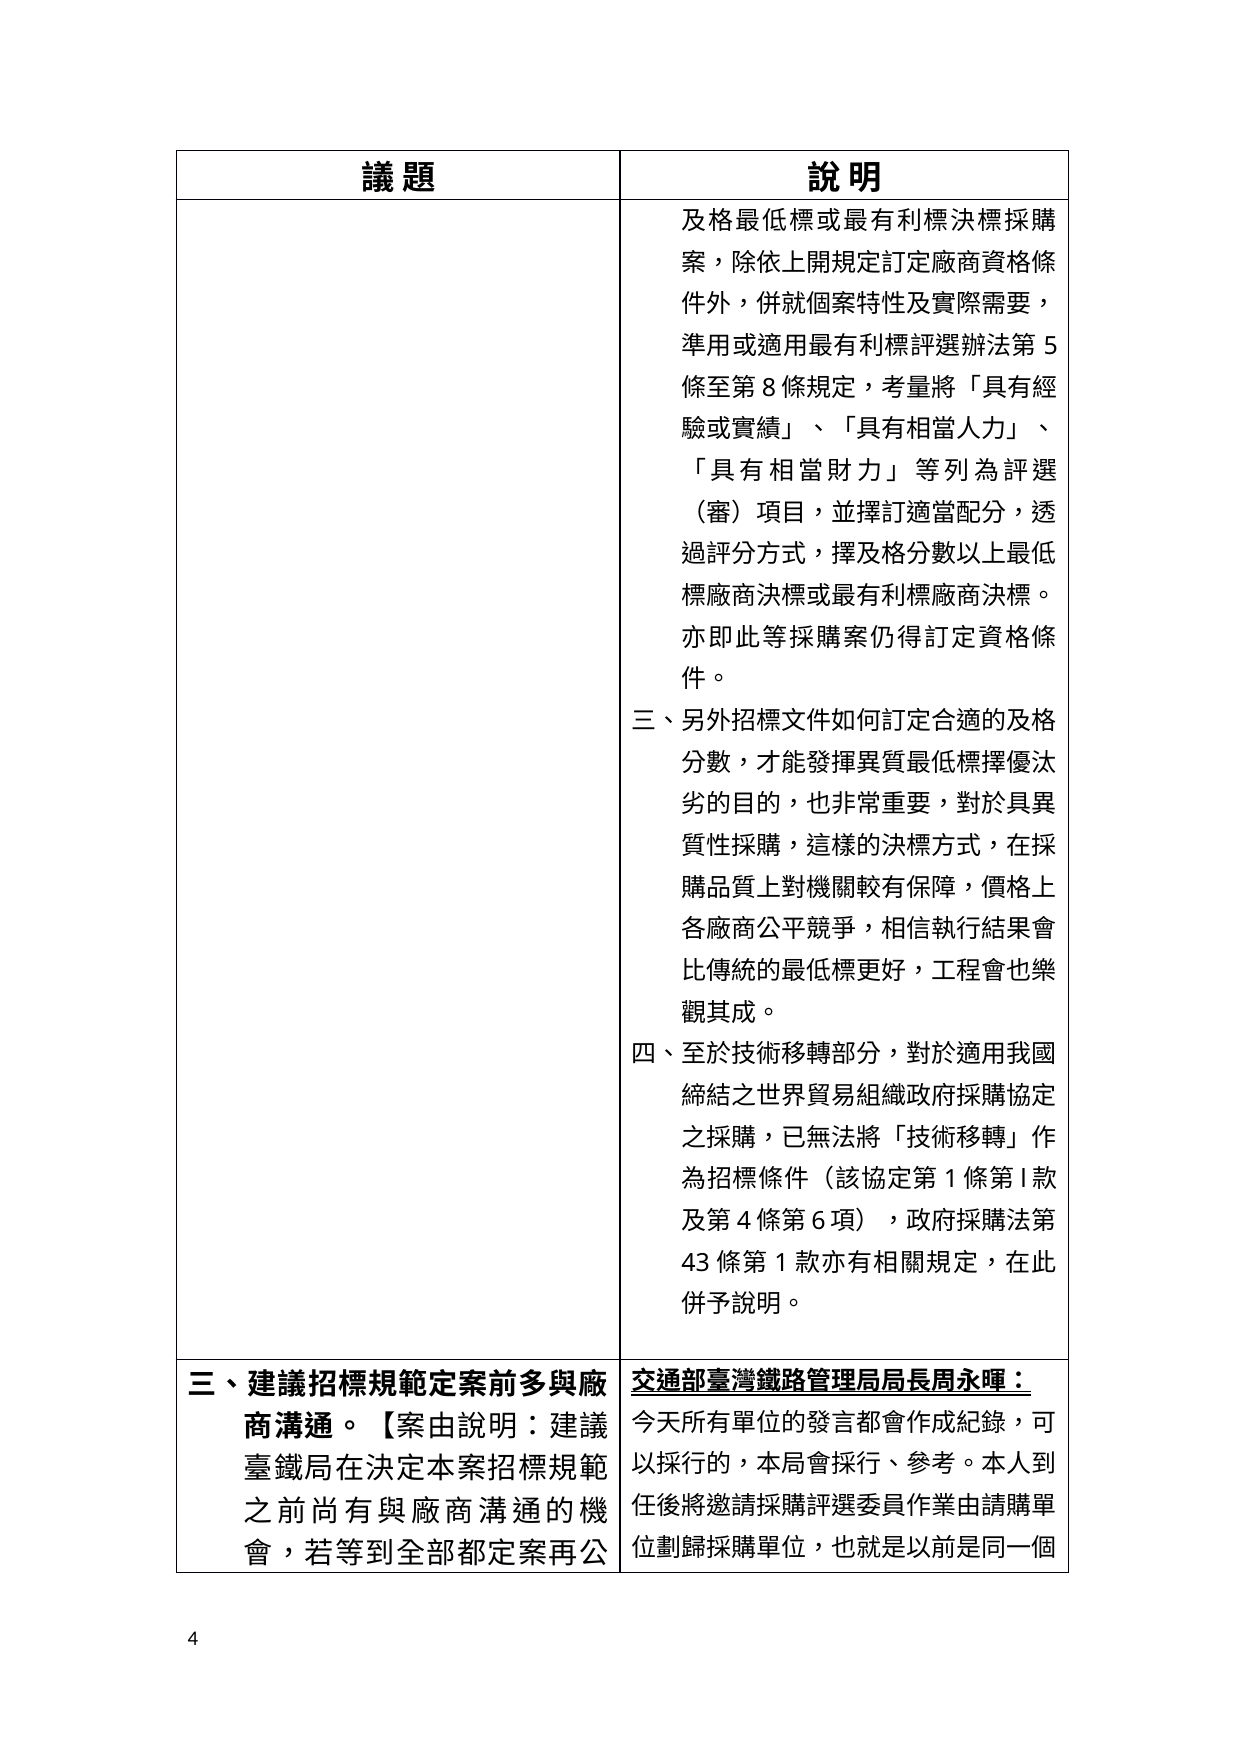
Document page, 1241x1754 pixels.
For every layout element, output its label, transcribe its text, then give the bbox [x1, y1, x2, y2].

table_header 說 明 [621, 151, 1068, 199]
table_cell [177, 200, 619, 1359]
table_cell 三、建議招標規範定案前多與廠商溝通。【案由說明：建議臺鐵局在決定本案招標規範之前尚有與廠商溝通的機會，若等到全部都定案再公 [177, 1360, 619, 1572]
table_cell 交通部臺灣鐵路管理局局長周永暉： 今天所有單位的發言都會作成紀錄，可以採行的，本局會採行、參考。本人到任後將邀請採購評選委員作業由請購單位劃歸採購單位，也就是以前是同一個 [621, 1360, 1068, 1572]
table_header 議 題 [177, 151, 619, 199]
table_cell 及格最低標或最有利標決標採購案，除依上開規定訂定廠商資格條件外，併就個案特性及實際需要，準用或適用最有利標評選辦法第5條至第8條規定，考量將「具有經驗或實績」、「具有相當人力」、「具有相當財力」等列為評選（審）項目，並擇訂適當配分，透過評分方式，擇及格分數以上最低標廠商決標或最有利標廠商決標。亦即此等採購案仍得訂定資格條件。 三、另外招標文件如何訂定合適的及格分數，才能發揮異質最低標擇優汰劣的目的，也非常重要，對於具異質性採購，這樣的決標方式，在採購品質上對機關較有保障，價格上各廠商公平競爭，相信執行結果會比傳統的最低標更好，工程會也樂觀其成。 四、至於技術移轉部分，對於適用我國締結之世界貿易組織政府採購協定之採購，已無法將「技術移轉」作為招標條件（該協定第1條第l款及第4條第6項），政府採購法第43條第1款亦有相關規定，在此併予說明。 [621, 200, 1068, 1359]
